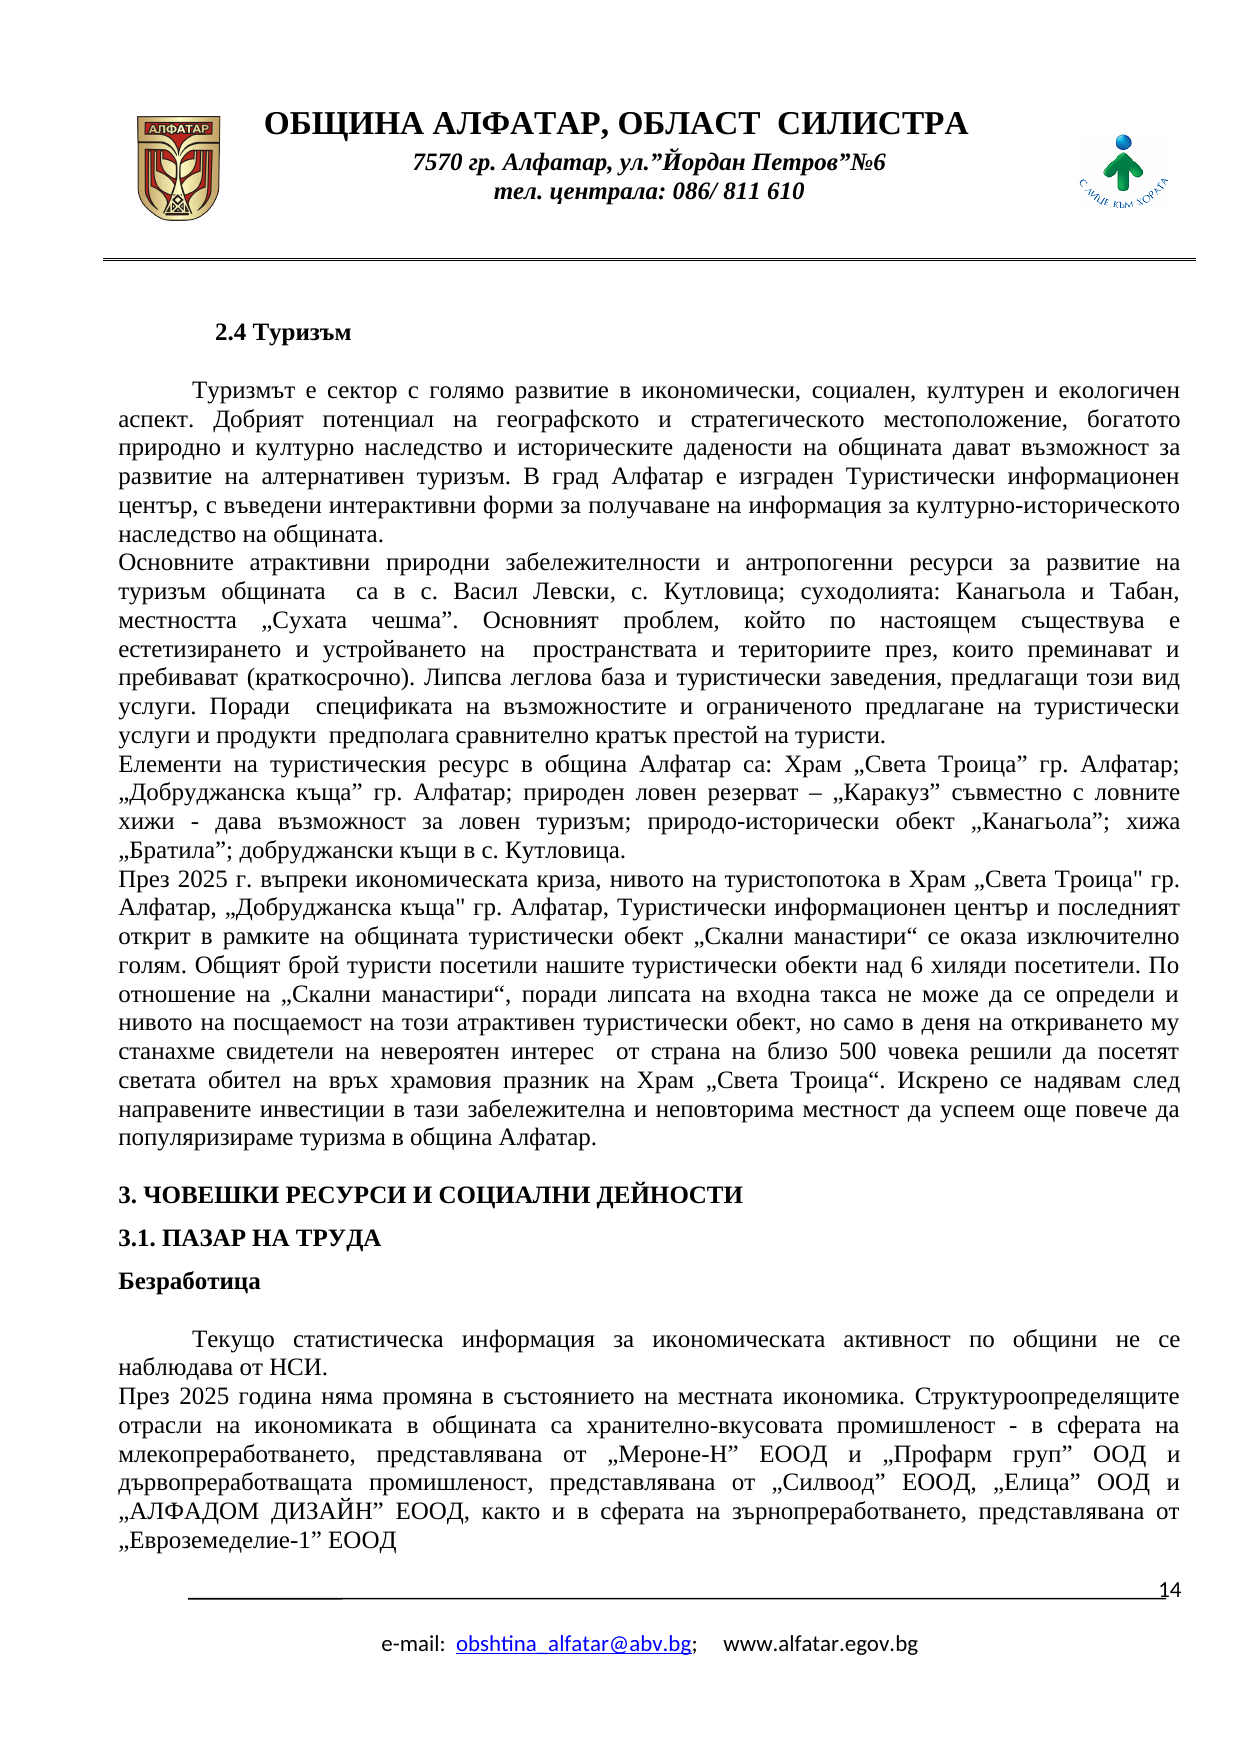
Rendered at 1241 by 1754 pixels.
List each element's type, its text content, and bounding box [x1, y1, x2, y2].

text Туризмът е сектор с голямо развитие в икономически, социален, културен и екологичен аспект. Добрият потенциал на географското и стратегическото местоположение, богатото природно и културно наследство и историческите дадености на общината дават възможност за развитие на алтернативен туризъм. В град Алфатар е изграден Туристически информационен център, с въведени интерактивни форми за получаване на информация за културно-историческото наследство на общината. [118, 375, 1181, 547]
text През 2025 година няма промяна в състоянието на местната икономика. Структуроопределящите отрасли на икономиката в общината са хранително-вкусовата промишленост - в сферата на млекопреработването, представлявана от „Мероне-Н” ЕООД и „Профарм груп” ООД и дървопреработващата промишленост, представлявана от „Силвоод” ЕООД, „Елица” ООД и „АЛФАДОМ ДИЗАЙН” ЕООД, както и в сферата на зърнопреработването, представлявана от „Евроземеделие-1” ЕООД [118, 1381, 1181, 1554]
text Текущо статистическа информация за икономическата активност по общини не се наблюдава от НСИ. [118, 1324, 1181, 1381]
list Туризъм [215, 317, 1181, 346]
text Основните атрактивни природни забележителности и антропогенни ресурси за развитие на туризъм общината са в с. Васил Левски, с. Кутловица; суходолията: Канагьола и Табан, местността „Сухата чешма”. Основният проблем, който по настоящем съществува е естетизирането и устройването на пространствата и териториите през, които преминават и пребивават (краткосрочно). Липсва леглова база и туристически заведения, предлагащи този вид услуги. Поради спецификата на възможностите и ограниченото предлагане на туристически услуги и продукти предполага сравнително кратък престой на туристи. [118, 547, 1181, 749]
text Безработица [118, 1266, 1181, 1295]
text През 2025 г. въпреки икономическата криза, нивото на туристопотока в Храм „Света Троица" гр. Алфатар, „Добруджанска къща" гр. Алфатар, Туристически информационен център и последният открит в рамките на общината туристически обект „Скални манастири“ се оказа изключително голям. Общият брой туристи посетили нашите туристически обекти над 6 хиляди посетители. По отношение на „Скални манастири“, поради липсата на входна такса не може да се определи и нивото на посщаемост на този атрактивен туристически обект, но само в деня на откриването му станахме свидетели на невероятен интерес от страна на близо 500 човека решили да посетят светата обител на връх храмовия празник на Храм „Света Троица“. Искрено се надявам след направените инвестиции в тази забележителна и неповторима местност да успеем още повече да популяризираме туризма в община Алфатар. [118, 864, 1181, 1151]
text 3. ЧОВЕШКИ РЕСУРСИ И СОЦИАЛНИ ДЕЙНОСТИ [118, 1180, 1181, 1209]
text Елементи на туристическия ресурс в община Алфатар са: Храм „Света Троица” гр. Алфатар; „Добруджанска къща” гр. Алфатар; природен ловен резерват – „Каракуз” съвместно с ловните хижи - дава възможност за ловен туризъм; природо-исторически обект „Канагьола”; хижа „Братила”; добруджански къщи в с. Кутловица. [118, 749, 1181, 864]
text 3.1. ПАЗАР НА ТРУДА [118, 1223, 1181, 1252]
